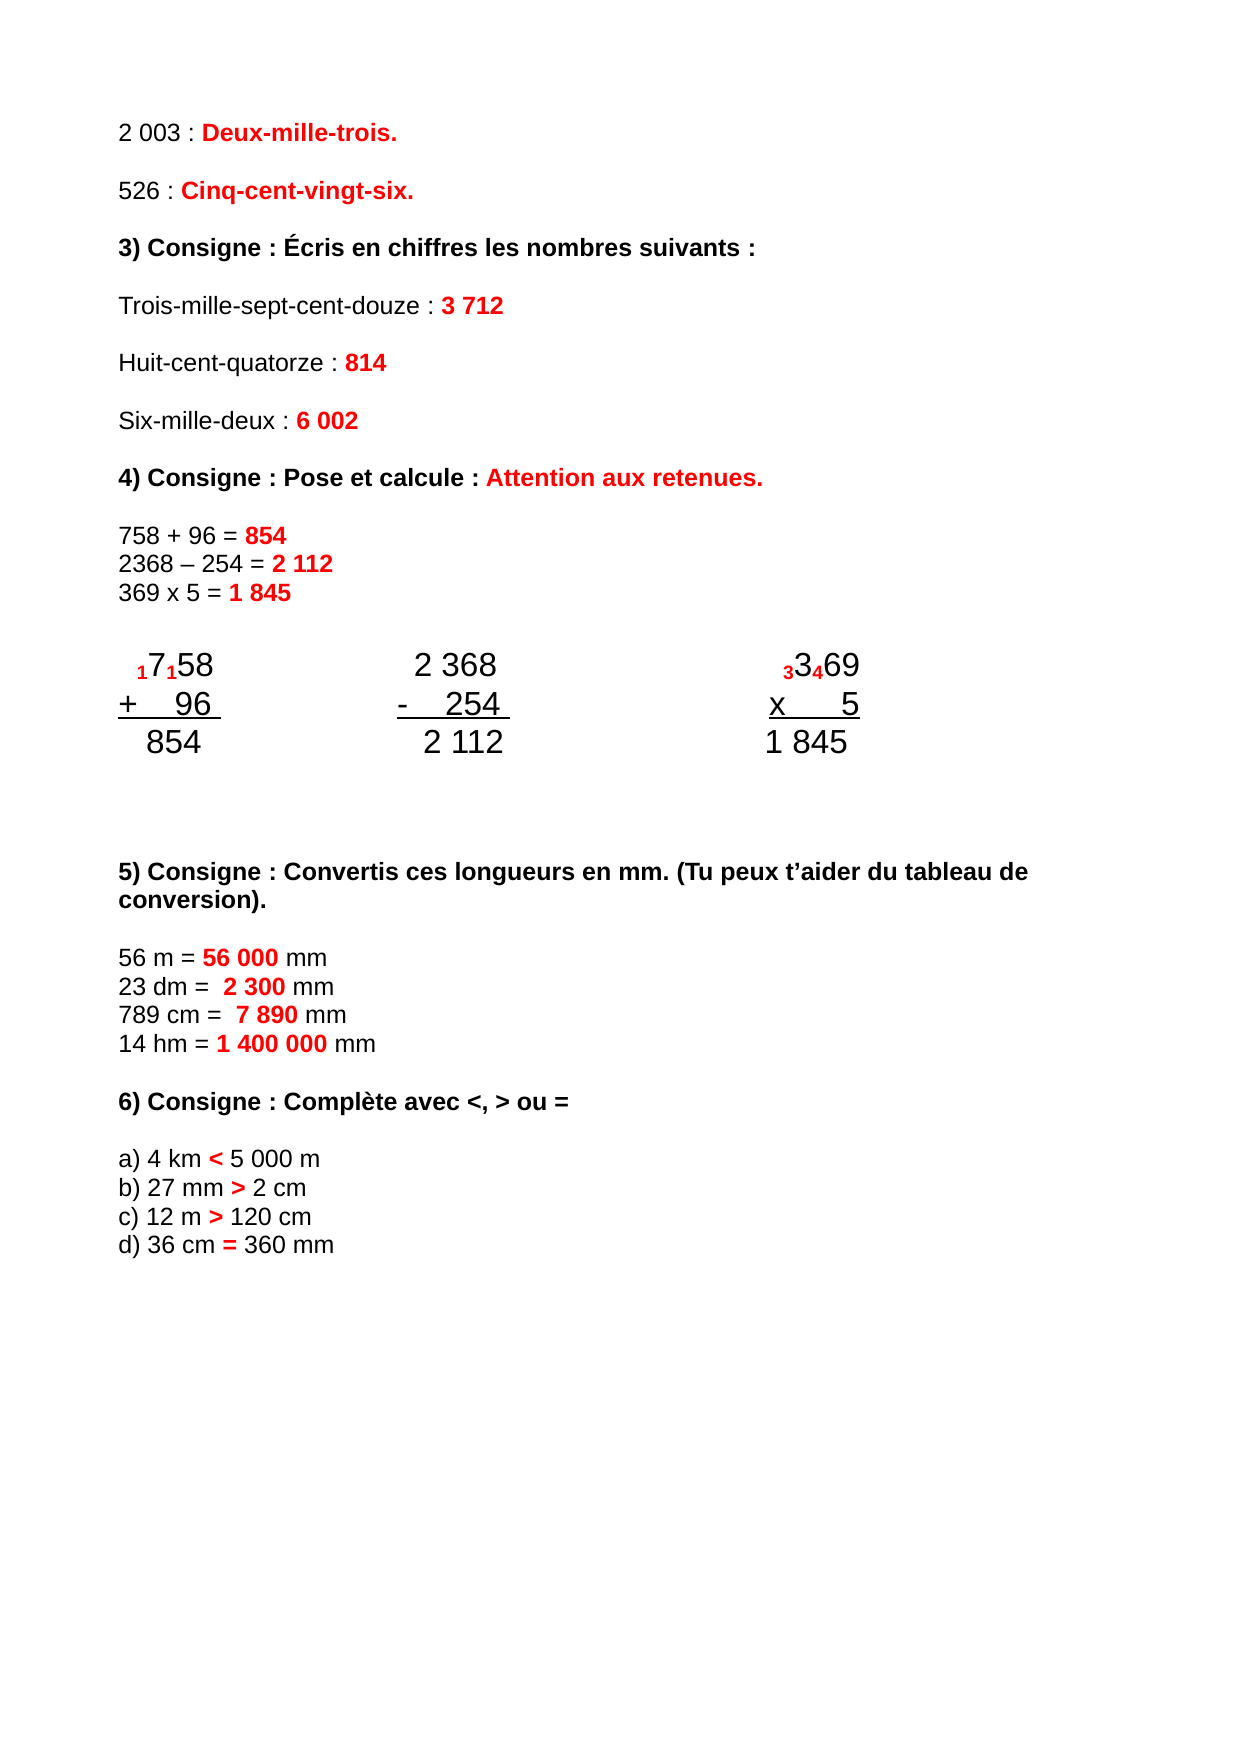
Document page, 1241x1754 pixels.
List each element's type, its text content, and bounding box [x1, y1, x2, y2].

text 369 x 5 = 1 845 [118, 578, 1122, 607]
text Trois-mille-sept-cent-douze : 3 712 [118, 291, 1122, 319]
text 56 m = 56 000 mm [118, 943, 1122, 972]
text Huit-cent-quatorze : 814 [118, 348, 1122, 377]
text c) 12 m > 120 cm [118, 1202, 1122, 1230]
text 2 003 : Deux-mille-trois. [118, 118, 1122, 147]
text 23 dm = 2 300 mm [118, 972, 1122, 1000]
text 854 2 112 1 845 [118, 722, 1122, 761]
text 758 + 96 = 854 [118, 521, 1122, 549]
text 2368 – 254 = 2 112 [118, 549, 1122, 578]
text b) 27 mm > 2 cm [118, 1173, 1122, 1202]
text 789 cm = 7 890 mm [118, 1000, 1122, 1029]
text a) 4 km < 5 000 m [118, 1144, 1122, 1173]
text 526 : Cinq-cent-vingt-six. [118, 176, 1122, 204]
text 3) Consigne : Écris en chiffres les nombres suivants : [118, 233, 1122, 262]
text Six-mille-deux : 6 002 [118, 406, 1122, 434]
text d) 36 cm = 360 mm [118, 1230, 1122, 1259]
text 5) Consigne : Convertis ces longueurs en mm. (Tu peux t’aider du tableau de conversion). [118, 857, 1122, 914]
text 14 hm = 1 400 000 mm [118, 1029, 1122, 1058]
text 17158 2 368 33469 [118, 645, 1122, 684]
text 4) Consigne : Pose et calcule : Attention aux retenues. [118, 463, 1122, 492]
text 6) Consigne : Complète avec <, > ou = [118, 1087, 1122, 1115]
text + 96 - 254 x 5 [118, 684, 1122, 722]
